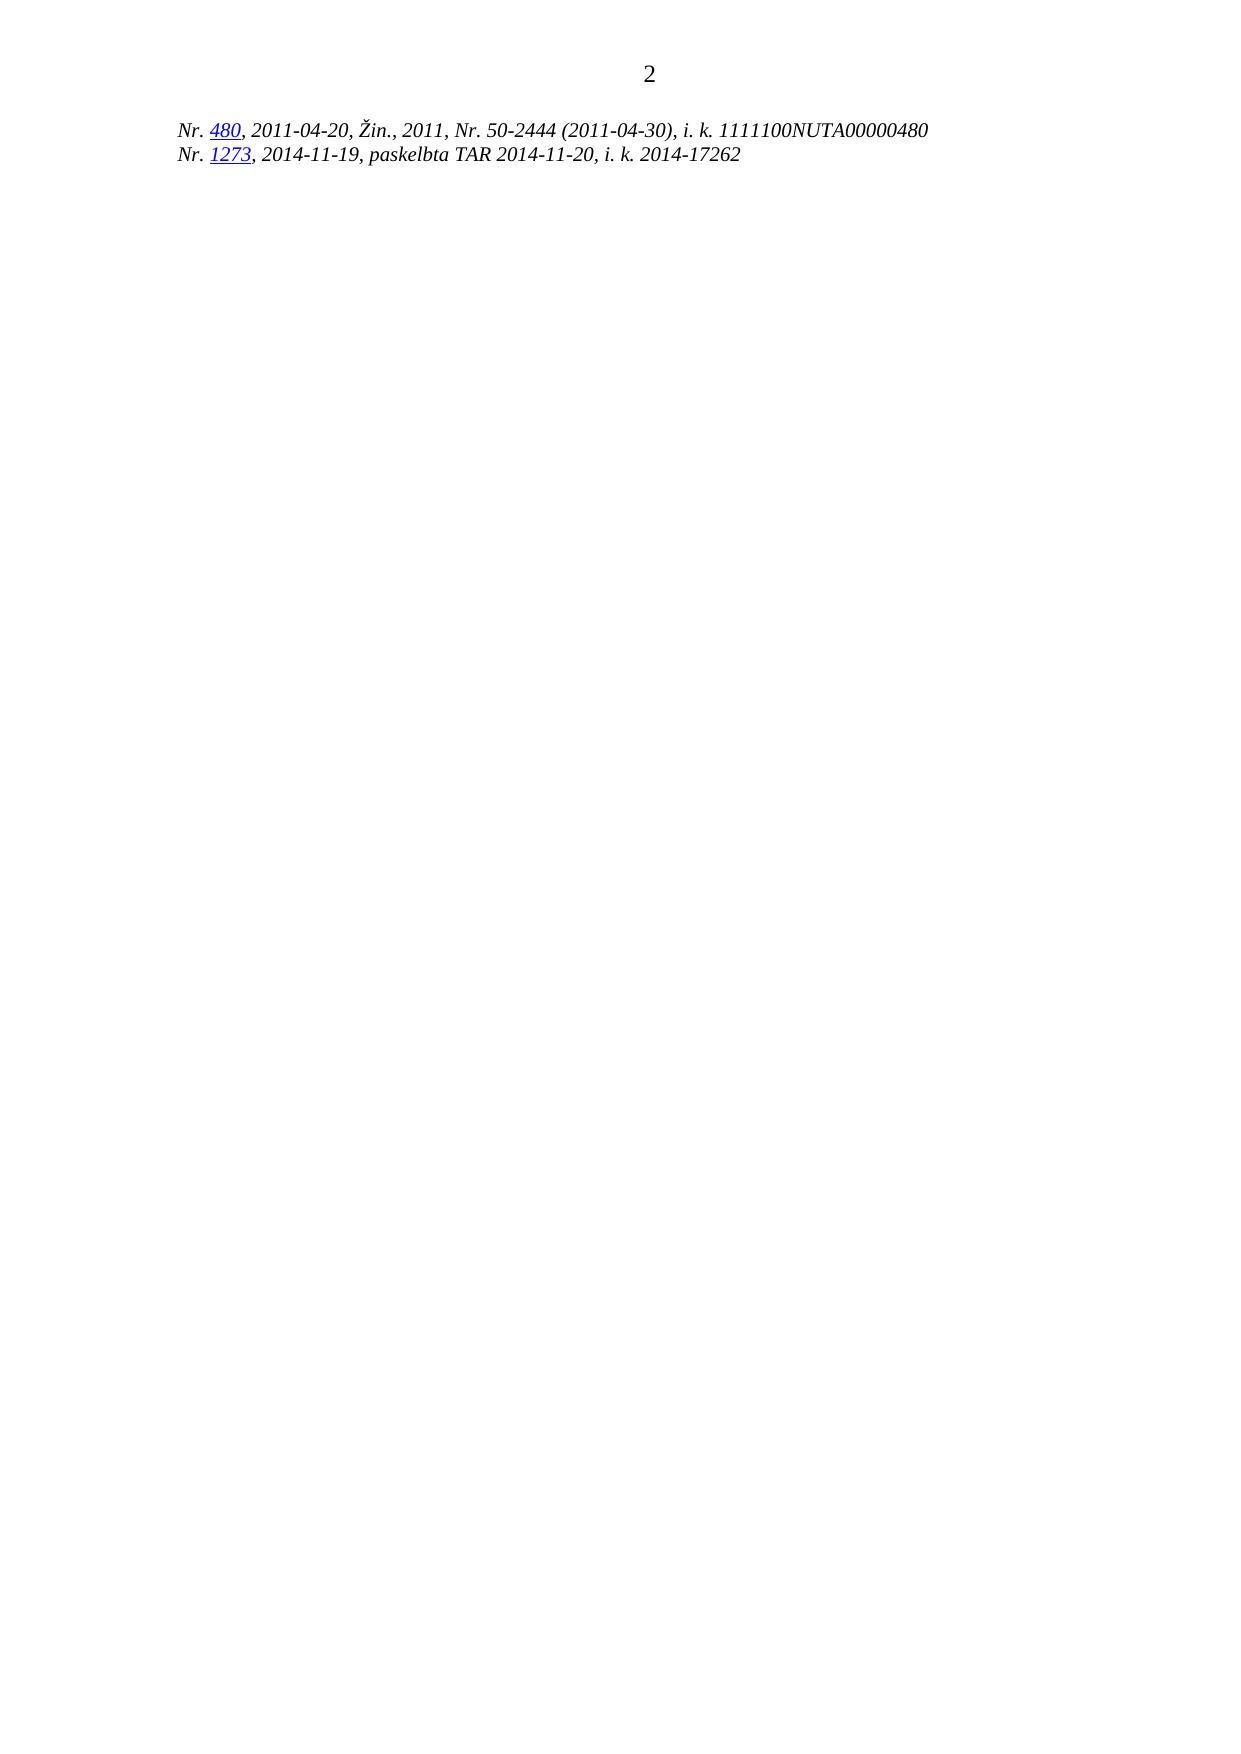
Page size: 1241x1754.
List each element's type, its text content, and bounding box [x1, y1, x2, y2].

text Nr. 1273, 2014-11-19, paskelbta TAR 2014-11-20, i. k. 2014-17262 [177, 142, 1122, 166]
text Nr. 480, 2011-04-20, Žin., 2011, Nr. 50-2444 (2011-04-30), i. k. 1111100NUTA00000480 [177, 118, 1122, 142]
